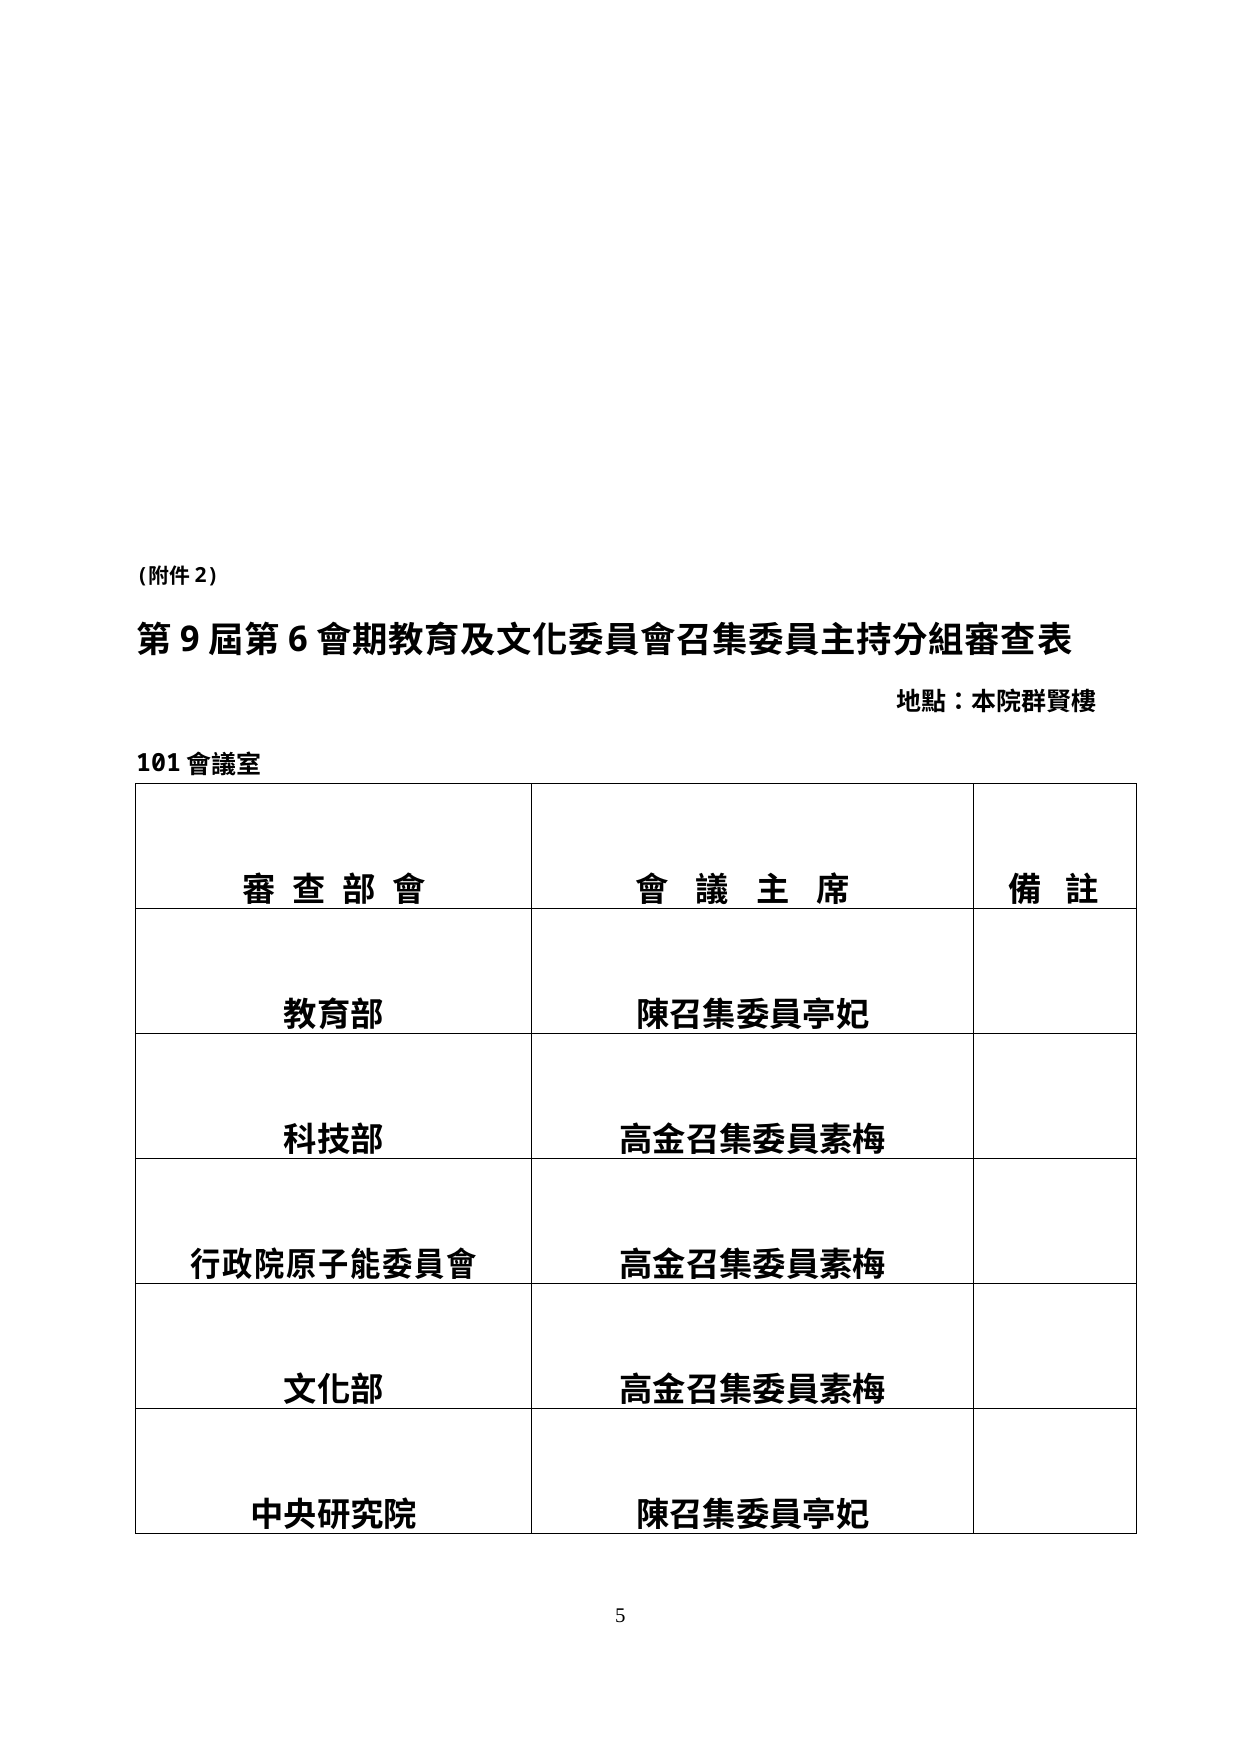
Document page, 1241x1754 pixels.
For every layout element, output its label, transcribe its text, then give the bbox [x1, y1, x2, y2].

table_cell 行政院原子能委員會 [136, 1159, 531, 1283]
table_cell 中央研究院 [136, 1409, 531, 1533]
table_cell 高金召集委員素梅 [532, 1159, 973, 1283]
table_header 備 註 [974, 784, 1136, 908]
table_header 審 查 部 會 [136, 784, 531, 908]
table_cell 陳召集委員亭妃 [532, 909, 973, 1033]
table_cell 陳召集委員亭妃 [532, 1409, 973, 1533]
table_cell 科技部 [136, 1034, 531, 1158]
table_cell 高金召集委員素梅 [532, 1034, 973, 1158]
table_cell [974, 1409, 1136, 1533]
table_cell 高金召集委員素梅 [532, 1284, 973, 1408]
table_cell [974, 909, 1136, 1033]
table_header 會 議 主 席 [532, 784, 973, 908]
table_cell [974, 1034, 1136, 1158]
text 地點：本院群賢樓101會議室 [136, 658, 1104, 783]
text 第9屆第6會期教育及文化委員會召集委員主持分組審查表 [136, 596, 1104, 658]
table_cell [974, 1284, 1136, 1408]
table_cell 教育部 [136, 909, 531, 1033]
table_cell 文化部 [136, 1284, 531, 1408]
text (附件2) [136, 471, 1104, 596]
table_cell [974, 1159, 1136, 1283]
